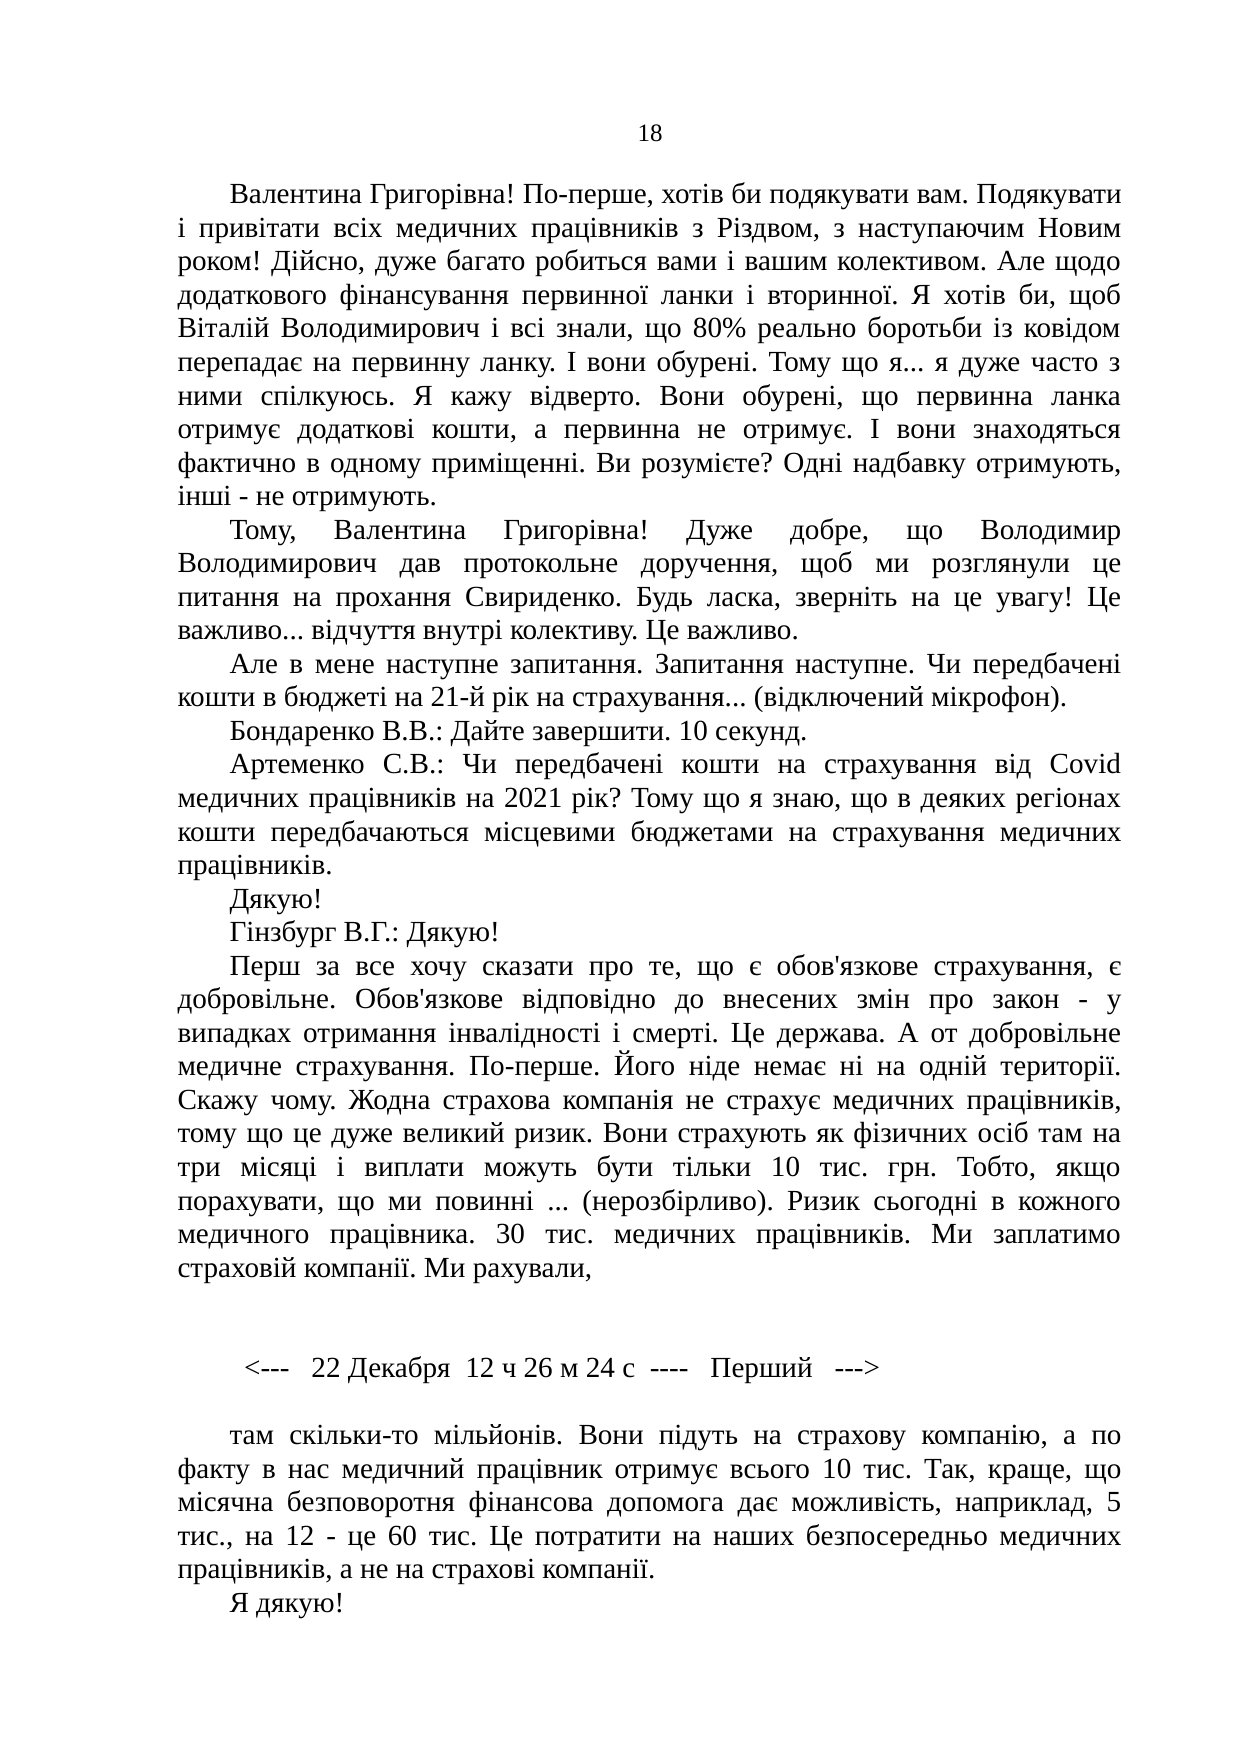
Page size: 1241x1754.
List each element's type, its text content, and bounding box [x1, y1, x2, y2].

text Але в мене наступне запитання. Запитання наступне. Чи передбачені кошти в бюджеті на 21-й рік на страхування... (відключений мікрофон). [177, 646, 1122, 713]
text Дякую! [177, 881, 1122, 914]
text Валентина Григорівна! По-перше, хотів би подякувати вам. Подякувати і привітати всіх медичних працівників з Різдвом, з наступаючим Новим роком! Дійсно, дуже багато робиться вами і вашим колективом. Але щодо додаткового фінансування первинної ланки і вторинної. Я хотів би, щоб Віталій Володимирович і всі знали, що 80% реально боротьби із ковідом перепадає на первинну ланку. І вони обурені. Тому що я... я дуже часто з ними спілкуюсь. Я кажу відверто. Вони обурені, що первинна ланка отримує додаткові кошти, а первинна не отримує. І вони знаходяться фактично в одному приміщенні. Ви розумієте? Одні надбавку отримують, інші - не отримують. [177, 176, 1122, 512]
text Артеменко С.В.: Чи передбачені кошти на страхування від Covid медичних працівників на 2021 рік? Тому що я знаю, що в деяких регіонах кошти передбачаються місцевими бюджетами на страхування медичних працівників. [177, 747, 1122, 881]
text Я дякую! [177, 1585, 1122, 1619]
text Тому, Валентина Григорівна! Дуже добре, що Володимир Володимирович дав протокольне доручення, щоб ми розглянули це питання на прохання Свириденко. Будь ласка, зверніть на це увагу! Це важливо... відчуття внутрі колективу. Це важливо. [177, 512, 1122, 646]
text Гінзбург В.Г.: Дякую! [177, 914, 1122, 948]
text Перш за все хочу сказати про те, що є обов'язкове страхування, є добровільне. Обов'язкове відповідно до внесених змін про закон - у випадках отримання інвалідності і смерті. Це держава. А от добровільне медичне страхування. По-перше. Його ніде немає ні на одній території. Скажу чому. Жодна страхова компанія не страхує медичних працівників, тому що це дуже великий ризик. Вони страхують як фізичних осіб там на три місяці і виплати можуть бути тільки 10 тис. грн. Тобто, якщо порахувати, що ми повинні ... (нерозбірливо). Ризик сьогодні в кожного медичного працівника. 30 тис. медичних працівників. Ми заплатимо страховій компанії. Ми рахували, [177, 948, 1122, 1283]
text Бондаренко В.В.: Дайте завершити. 10 секунд. [177, 713, 1122, 747]
text там скільки-то мільйонів. Вони підуть на страхову компанію, а по факту в нас медичний працівник отримує всього 10 тис. Так, краще, що місячна безповоротня фінансова допомога дає можливість, наприклад, 5 тис., на 12 - це 60 тис. Це потратити на наших безпосередньо медичних працівників, а не на страхові компанії. [177, 1417, 1122, 1585]
text <--- 22 Декабря 12 ч 26 м 24 с ---- Перший ---> [177, 1350, 1122, 1384]
